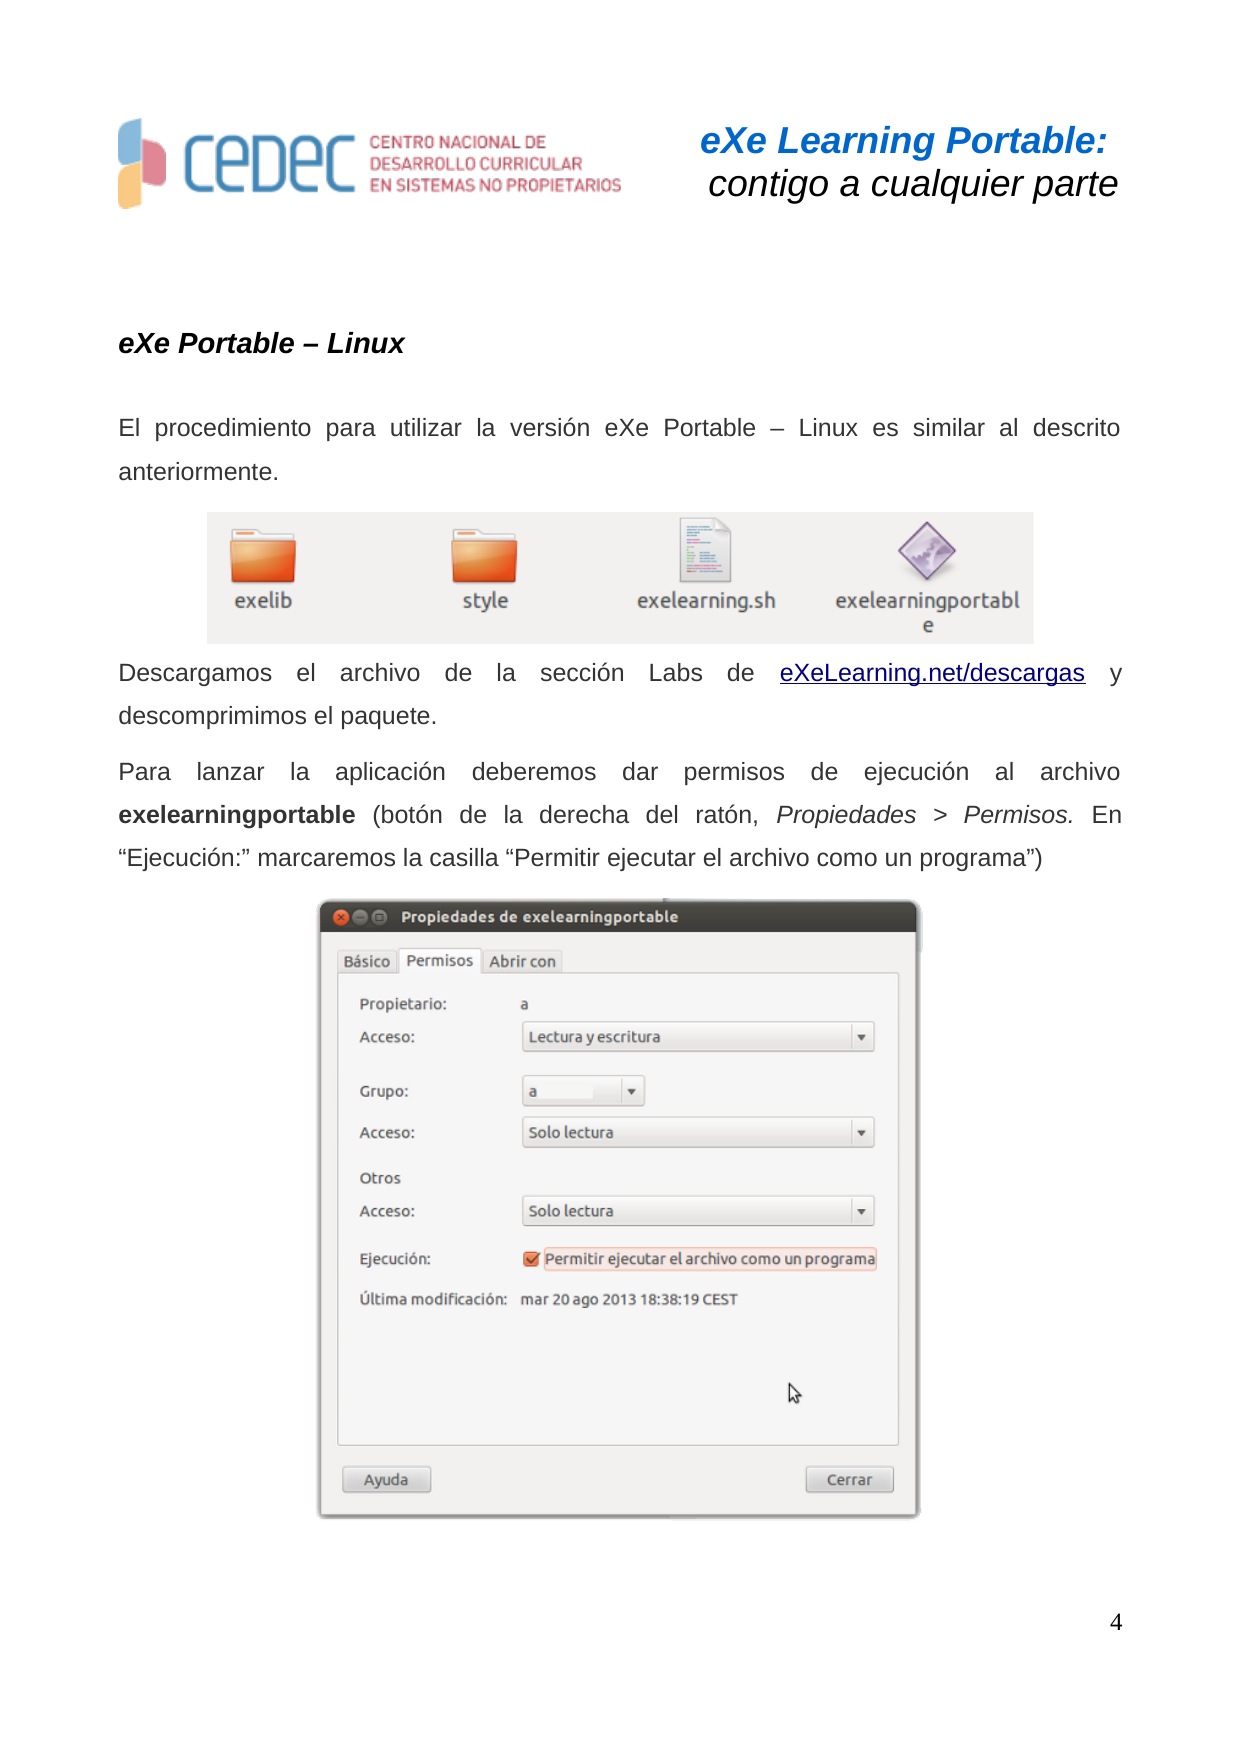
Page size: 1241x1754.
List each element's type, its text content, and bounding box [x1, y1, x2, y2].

picture [314, 898, 926, 1529]
picture [118, 118, 621, 209]
subtitle eXe Portable – Linux [118, 326, 1122, 360]
picture [206, 512, 1034, 644]
text Descargamos el archivo de la sección Labs de eXeLearning.net/descargas y descomprimimos el paquete. [118, 512, 1122, 729]
text Para lanzar la aplicación deberemos dar permisos de ejecución al archivo exelearningportable (botón de la derecha del ratón, Propiedades > Permisos. En “Ejecución:” marcaremos la casilla “Permitir ejecutar el archivo como un programa”) [118, 756, 1122, 871]
text El procedimiento para utilizar la versión eXe Portable – Linux es similar al descrito anteriormente. [118, 413, 1122, 485]
